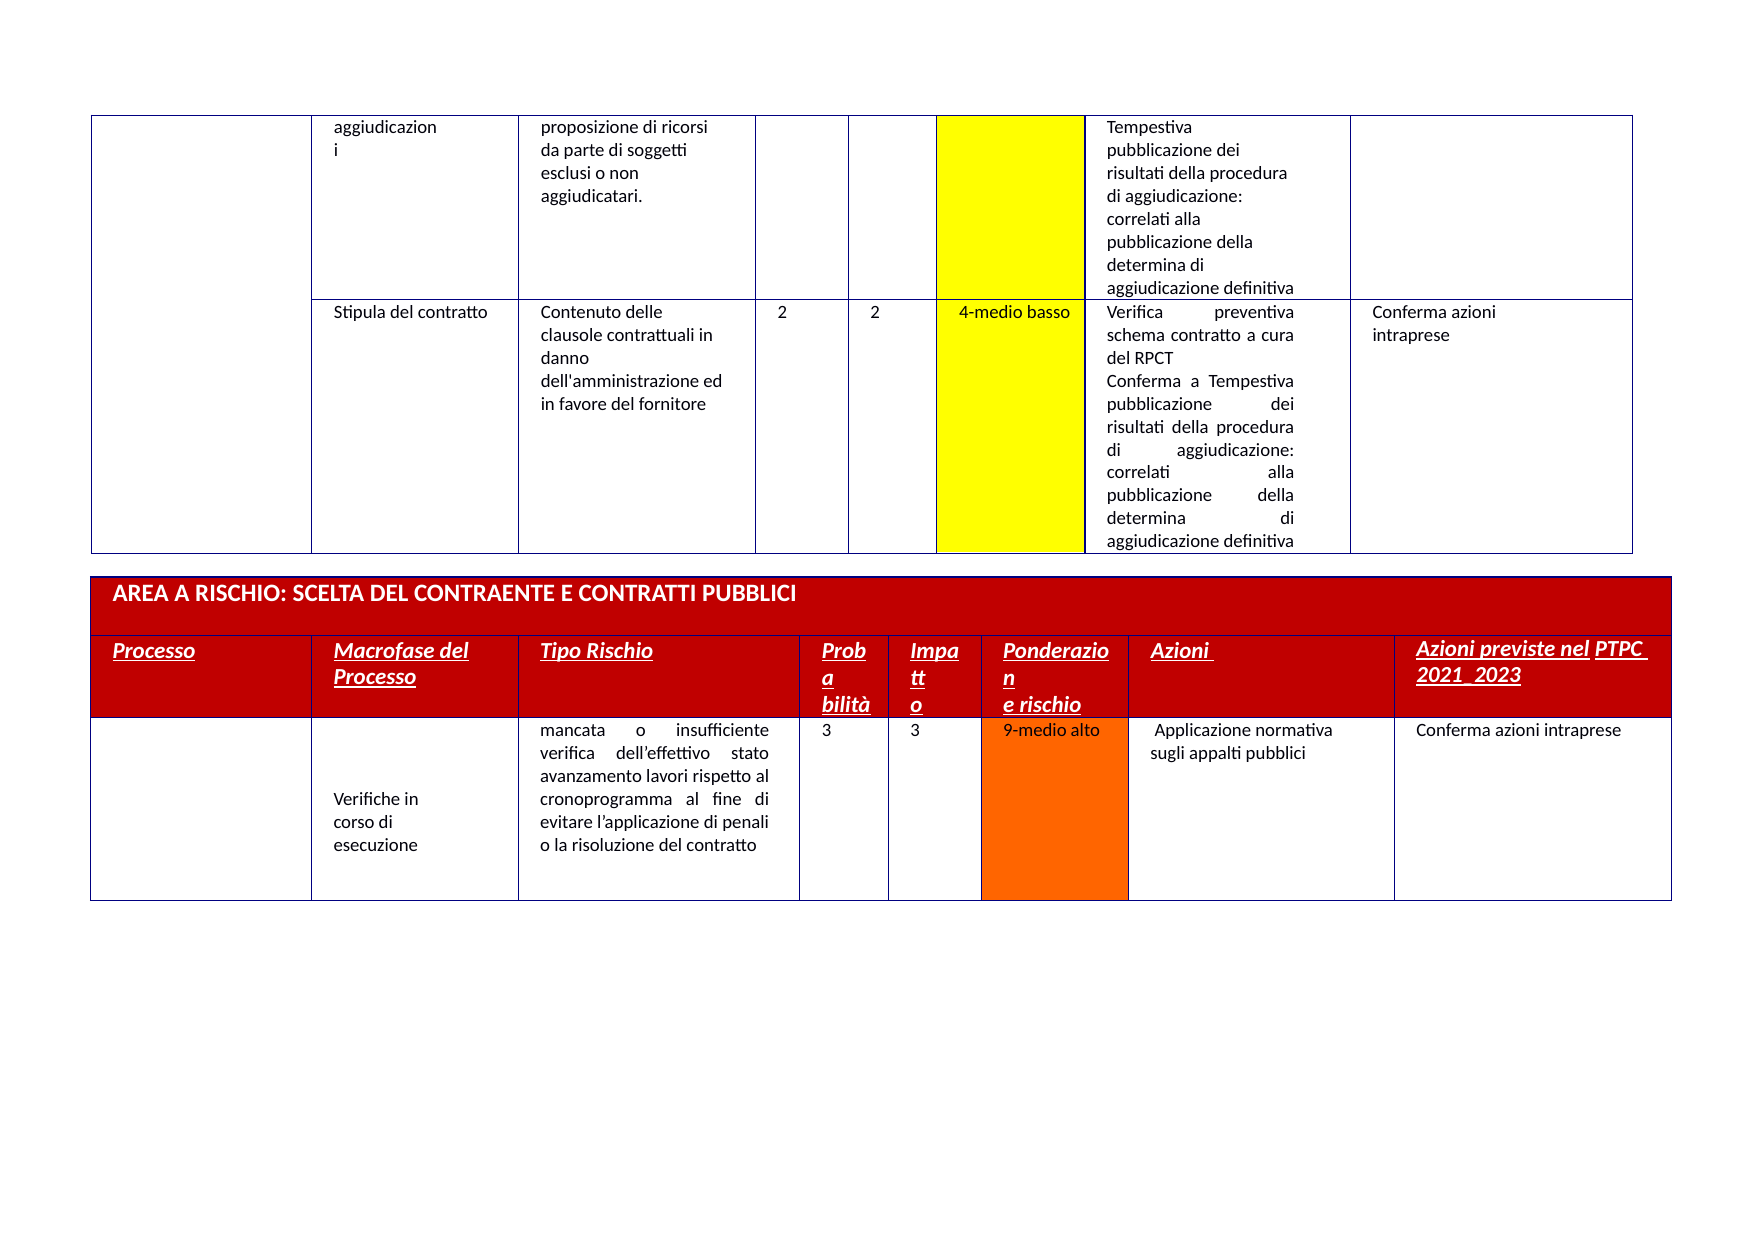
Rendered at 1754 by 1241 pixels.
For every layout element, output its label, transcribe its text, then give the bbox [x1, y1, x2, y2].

table_cell Processo [91, 636, 311, 717]
table_cell Ponderazion e rischio [982, 636, 1128, 717]
table_cell [937, 116, 1084, 299]
table_cell [91, 718, 311, 900]
table_cell [92, 116, 311, 552]
table_cell Azioni [1129, 636, 1394, 717]
table_cell Conferma azioni intraprese [1351, 300, 1632, 552]
table_cell Tipo Rischio [519, 636, 799, 717]
table_cell mancata o insufficiente verifica dell’effettivo stato avanzamento lavori rispetto al cronoprogramma al fine di evitare l’applicazione di penali o la risoluzione del contratto [519, 718, 799, 900]
table_cell Tempestiva pubblicazione dei risultati della procedura di aggiudicazione: correlati alla pubblicazione della determina di aggiudicazione definitiva [1086, 116, 1350, 299]
table_cell Verifiche in corso di esecuzione [312, 718, 518, 900]
table_cell [849, 116, 936, 299]
table_header AREA A RISCHIO: SCELTA DEL CONTRAENTE E CONTRATTI PUBBLICI [91, 578, 1671, 635]
table_cell 3 [800, 718, 888, 900]
table_cell aggiudicazioni [312, 116, 518, 299]
table_cell Proba bilità [800, 636, 888, 717]
table_cell Stipula del contratto [312, 300, 518, 552]
table_cell Verifica preventiva schema contratto a cura del RPCT Conferma a Tempestiva pubblicazione dei risultati della procedura di aggiudicazione: correlati alla pubblicazione della determina di aggiudicazione definitiva [1086, 300, 1350, 552]
table_cell Conferma azioni intraprese [1395, 718, 1671, 900]
table_cell Macrofase del Processo [312, 636, 518, 717]
table_cell proposizione di ricorsi da parte di soggetti esclusi o non aggiudicatari. [519, 116, 755, 299]
table_cell 3 [889, 718, 981, 900]
table_cell Contenuto delle clausole contrattuali in danno dell'amministrazione ed in favore del fornitore [519, 300, 755, 552]
table_cell Impatt o [889, 636, 981, 717]
table_cell [756, 116, 848, 299]
table_cell Azioni previste nel PTPC 2021_2023 [1395, 636, 1671, 717]
table_cell 4-medio basso [937, 300, 1084, 552]
table_cell 9-medio alto [982, 718, 1128, 900]
table_cell 2 [849, 300, 936, 552]
table_cell Applicazione normativa sugli appalti pubblici [1129, 718, 1394, 900]
table_cell [1351, 116, 1632, 299]
table_cell 2 [756, 300, 848, 552]
